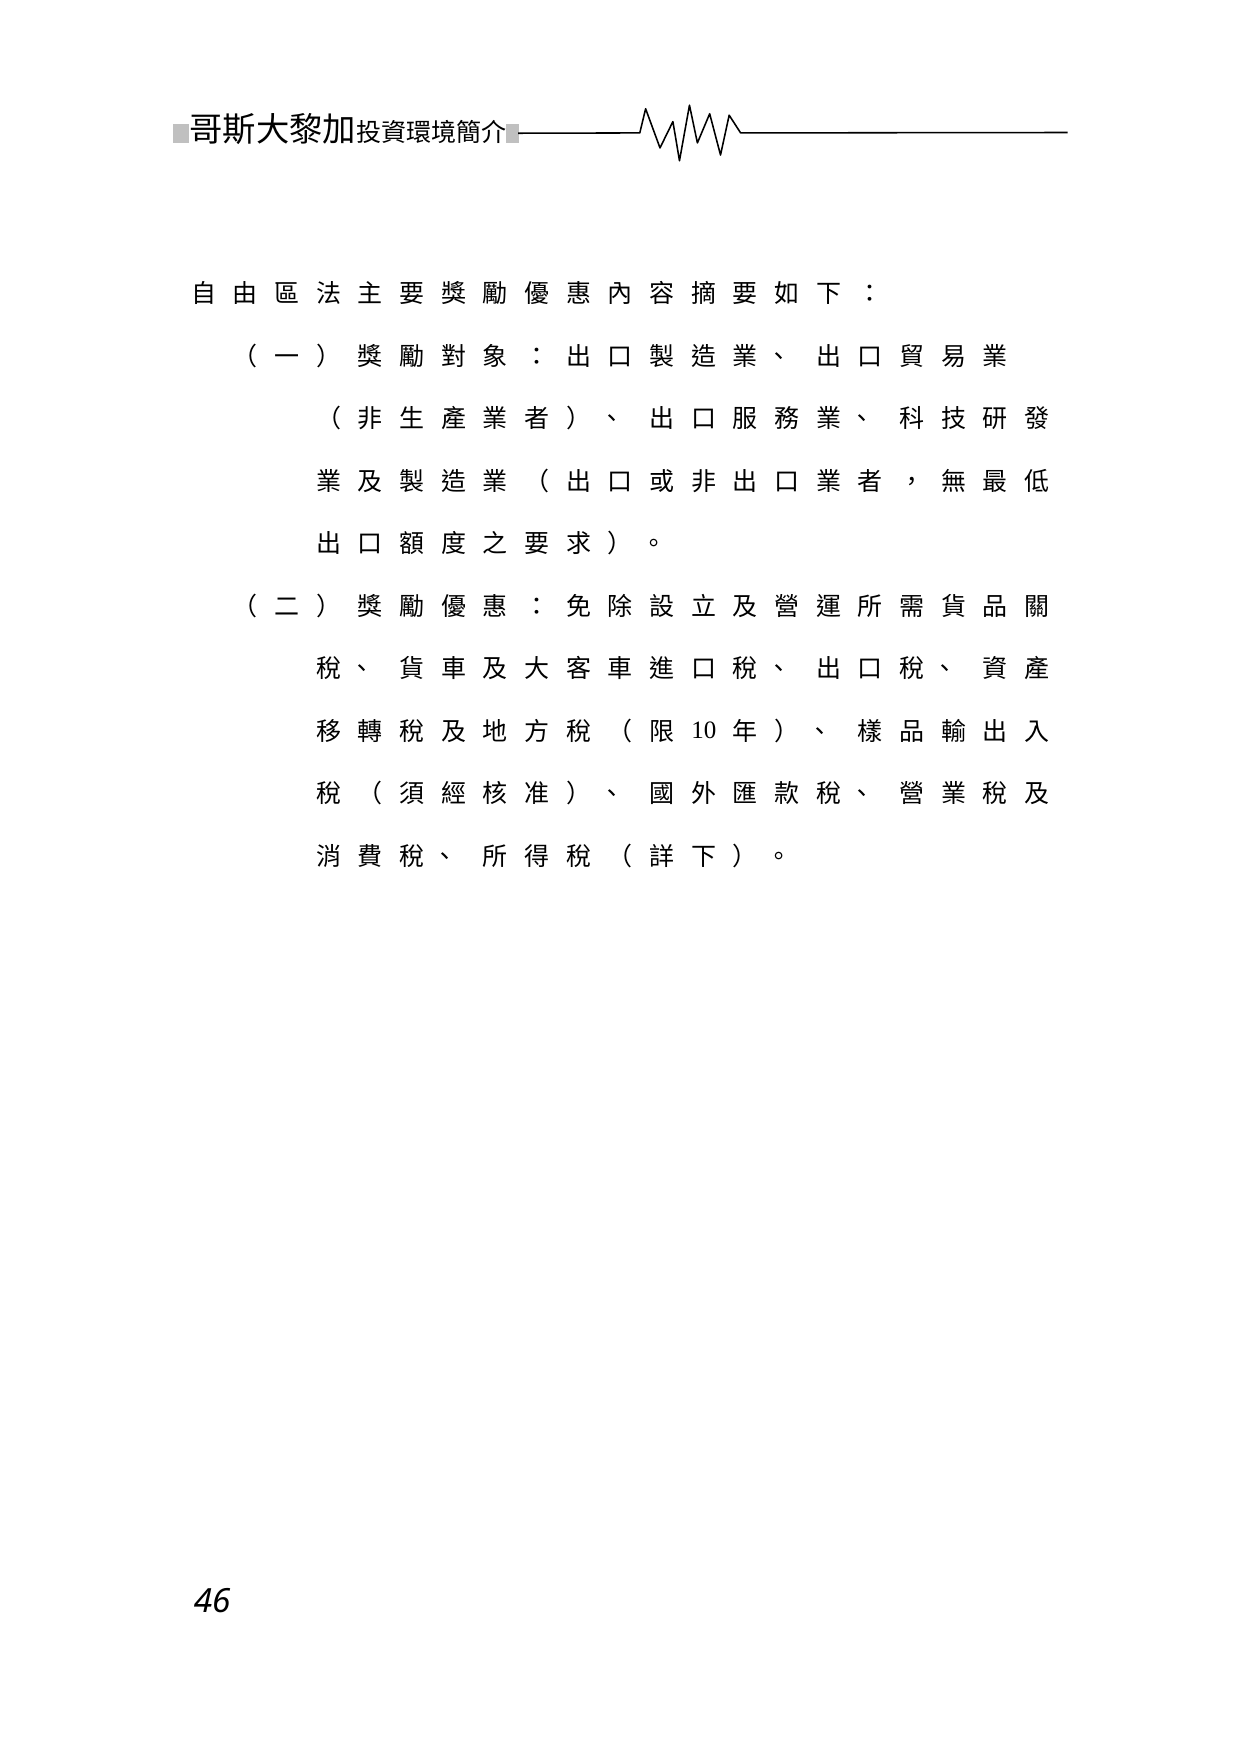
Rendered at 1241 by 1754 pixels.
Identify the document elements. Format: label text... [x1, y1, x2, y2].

text 自由區法主要獎勵優惠內容摘要如下： [183, 250, 1058, 313]
text （一）獎勵對象：出口製造業、出口貿易業（非生產業者）、出口服務業、科技研發業及製造業（出口或非出口業者，無最低出口額度之要求）。 [207, 313, 1058, 563]
text （二）獎勵優惠：免除設立及營運所需貨品關稅、貨車及大客車進口稅、出口稅、資產移轉稅及地方稅（限10年）、樣品輸出入稅（須經核准）、國外匯款稅、營業稅及消費稅、所得稅（詳下）。 [207, 563, 1058, 875]
